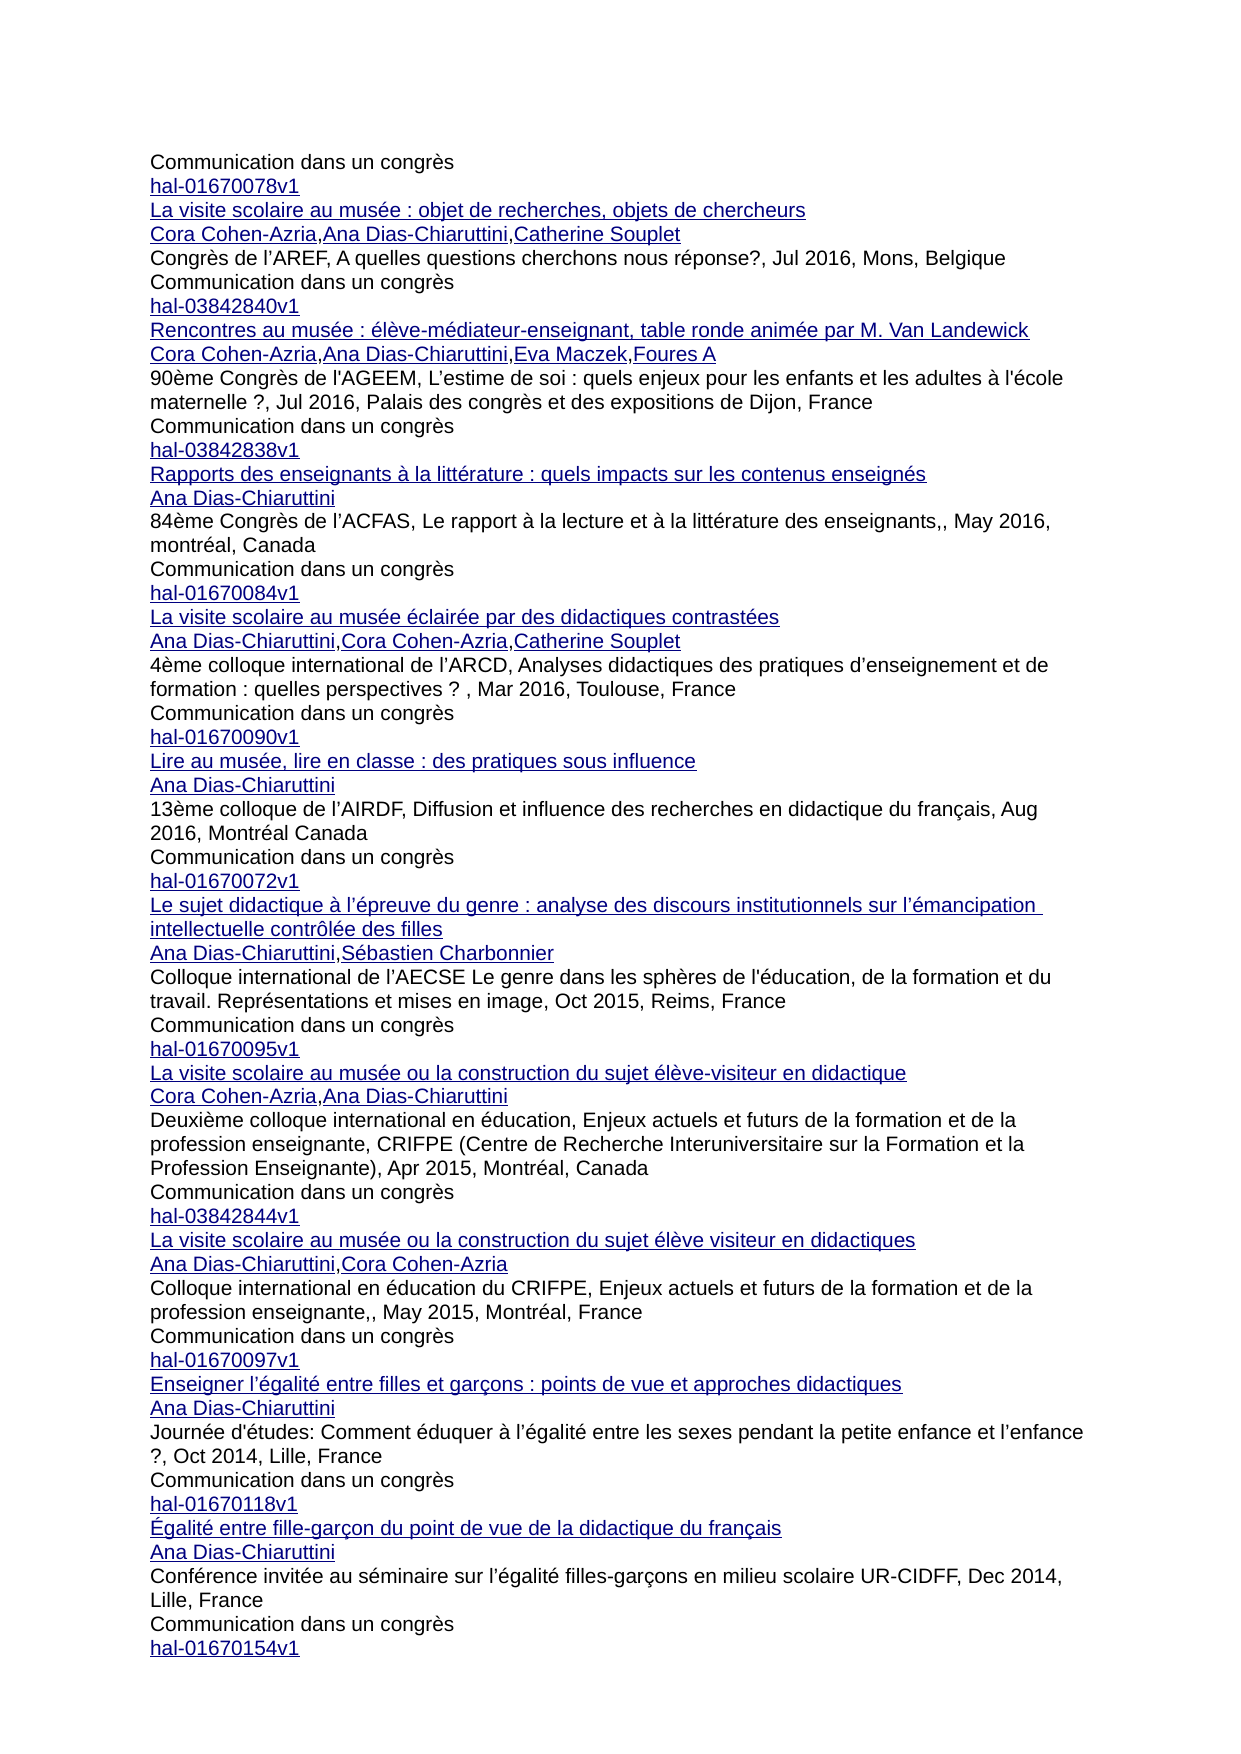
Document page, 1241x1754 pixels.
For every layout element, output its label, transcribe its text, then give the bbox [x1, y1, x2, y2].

table_cell Égalité entre fille-garçon du point de vue de la didactique du français Ana Dias-Chiaruttini Conférence invitée au séminaire sur l’égalité filles-garçons en milieu scolaire UR-CIDFF, Dec 2014, Lille, France Communication dans un congrès hal-01670154v1 [150, 1516, 1090, 1659]
table_cell La visite scolaire au musée éclairée par des didactiques contrastées Ana Dias-Chiaruttini,Cora Cohen-Azria,Catherine Souplet 4ème colloque international de l’ARCD, Analyses didactiques des pratiques d’enseignement et de formation : quelles perspectives ? , Mar 2016, Toulouse, France Communication dans un congrès hal-01670090v1 [150, 605, 1090, 749]
table_cell Rencontres au musée : élève-médiateur-enseignant, table ronde animée par M. Van Landewick Cora Cohen-Azria,Ana Dias-Chiaruttini,Eva Maczek,Foures A 90ème Congrès de l'AGEEM, L’estime de soi : quels enjeux pour les enfants et les adultes à l'école maternelle ?, Jul 2016, Palais des congrès et des expositions de Dijon, France Communication dans un congrès hal-03842838v1 [150, 318, 1090, 461]
table_cell Enseigner l’égalité entre filles et garçons : points de vue et approches didactiques Ana Dias-Chiaruttini Journée d'études: Comment éduquer à l’égalité entre les sexes pendant la petite enfance et l’enfance ?, Oct 2014, Lille, France Communication dans un congrès hal-01670118v1 [150, 1372, 1090, 1516]
table_cell Le sujet didactique à l’épreuve du genre : analyse des discours institutionnels sur l’émancipation intellectuelle contrôlée des filles Ana Dias-Chiaruttini,Sébastien Charbonnier Colloque international de l’AECSE Le genre dans les sphères de l'éducation, de la formation et du travail. Représentations et mises en image, Oct 2015, Reims, France Communication dans un congrès hal-01670095v1 [150, 893, 1090, 1060]
table_cell Lire au musée, lire en classe : des pratiques sous influence Ana Dias-Chiaruttini 13ème colloque de l’AIRDF, Diffusion et influence des recherches en didactique du français, Aug 2016, Montréal Canada Communication dans un congrès hal-01670072v1 [150, 749, 1090, 893]
table_cell La visite scolaire au musée ou la construction du sujet élève-visiteur en didactique Cora Cohen-Azria,Ana Dias-Chiaruttini Deuxième colloque international en éducation, Enjeux actuels et futurs de la formation et de la profession enseignante, CRIFPE (Centre de Recherche Interuniversitaire sur la Formation et la Profession Enseignante), Apr 2015, Montréal, Canada Communication dans un congrès hal-03842844v1 [150, 1060, 1090, 1228]
table_cell Rapports des enseignants à la littérature : quels impacts sur les contenus enseignés Ana Dias-Chiaruttini 84ème Congrès de l’ACFAS, Le rapport à la lecture et à la littérature des enseignants,, May 2016, montréal, Canada Communication dans un congrès hal-01670084v1 [150, 461, 1090, 605]
table_cell La visite scolaire au musée : objet de recherches, objets de chercheurs Cora Cohen-Azria,Ana Dias-Chiaruttini,Catherine Souplet Congrès de l’AREF, A quelles questions cherchons nous réponse?, Jul 2016, Mons, Belgique Communication dans un congrès hal-03842840v1 [150, 198, 1090, 318]
table_cell Communication dans un congrès hal-01670078v1 [150, 150, 1090, 198]
table_cell La visite scolaire au musée ou la construction du sujet élève visiteur en didactiques Ana Dias-Chiaruttini,Cora Cohen-Azria Colloque international en éducation du CRIFPE, Enjeux actuels et futurs de la formation et de la profession enseignante,, May 2015, Montréal, France Communication dans un congrès hal-01670097v1 [150, 1228, 1090, 1372]
